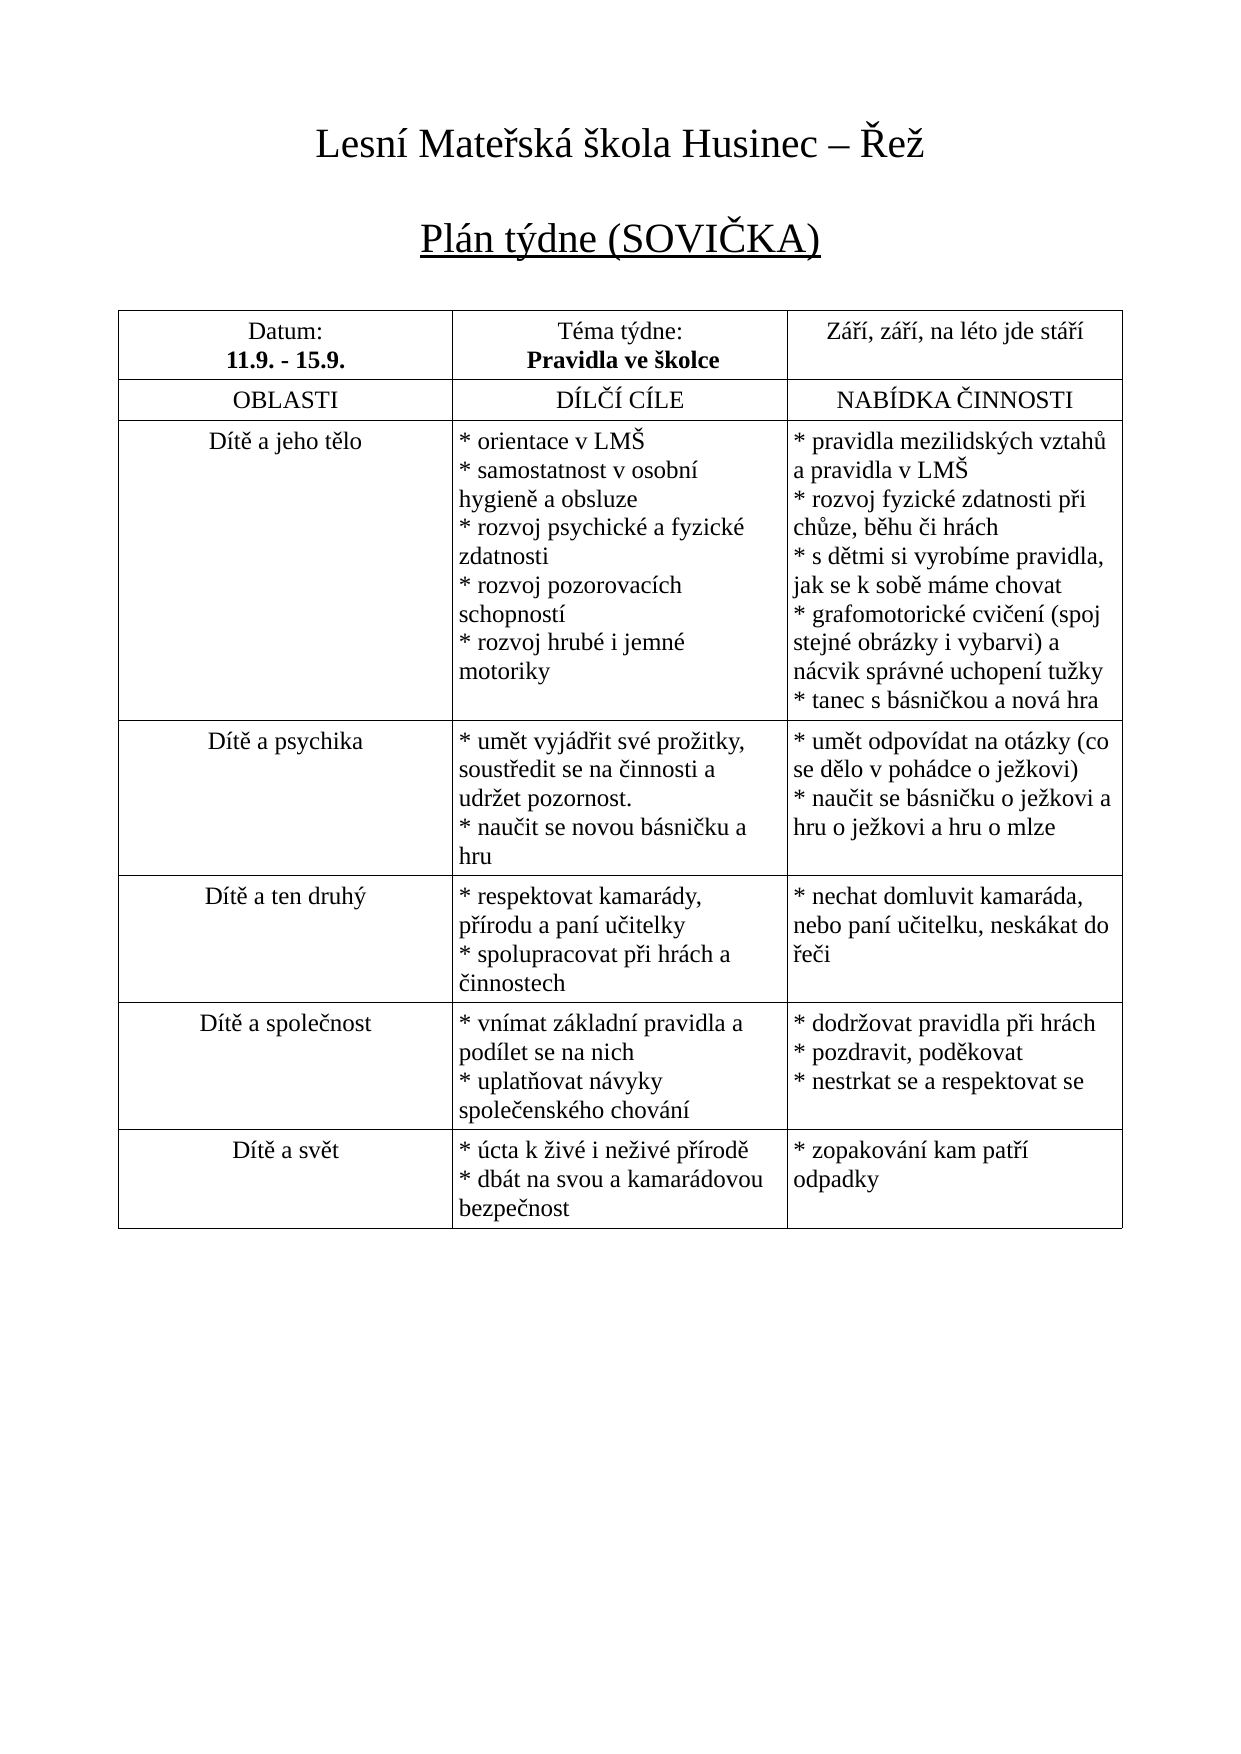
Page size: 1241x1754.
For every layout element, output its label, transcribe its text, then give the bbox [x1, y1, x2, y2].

table_cell * orientace v LMŠ * samostatnost v osobní hygieně a obsluze * rozvoj psychické a fyzické zdatnosti * rozvoj pozorovacích schopností * rozvoj hrubé i jemné motoriky [453, 421, 787, 719]
table_cell * umět odpovídat na otázky (co se dělo v pohádce o ježkovi) * naučit se básničku o ježkovi a hru o ježkovi a hru o mlze [788, 721, 1122, 875]
table_cell Dítě a svět [119, 1130, 452, 1227]
table_cell * zopakování kam patří odpadky [788, 1130, 1122, 1227]
table_cell DÍLČÍ CÍLE [453, 380, 787, 420]
table_cell Dítě a ten druhý [119, 876, 452, 1002]
table_header Téma týdne: Pravidla ve školce [453, 311, 787, 379]
table_cell Dítě a společnost [119, 1003, 452, 1129]
table_cell * dodržovat pravidla při hrách * pozdravit, poděkovat * nestrkat se a respektovat se [788, 1003, 1122, 1129]
table_header Datum: 11.9. - 15.9. [119, 311, 452, 379]
table_cell * úcta k živé i neživé přírodě * dbát na svou a kamarádovou bezpečnost [453, 1130, 787, 1227]
text Lesní Mateřská škola Husinec – Řež [118, 118, 1122, 166]
table_cell Dítě a jeho tělo [119, 421, 452, 719]
table_cell NABÍDKA ČINNOSTI [788, 380, 1122, 420]
table_cell * umět vyjádřit své prožitky, soustředit se na činnosti a udržet pozornost. * naučit se novou básničku a hru [453, 721, 787, 875]
text Plán týdne (SOVIČKA) [118, 214, 1122, 262]
table_header Září, září, na léto jde stáří [788, 311, 1122, 379]
table_cell OBLASTI [119, 380, 452, 420]
table_cell * pravidla mezilidských vztahů a pravidla v LMŠ * rozvoj fyzické zdatnosti při chůze, běhu či hrách * s dětmi si vyrobíme pravidla, jak se k sobě máme chovat * grafomotorické cvičení (spoj stejné obrázky i vybarvi) a nácvik správné uchopení tužky * tanec s básničkou a nová hra [788, 421, 1122, 719]
table_cell * nechat domluvit kamaráda, nebo paní učitelku, neskákat do řeči [788, 876, 1122, 1002]
table_cell * vnímat základní pravidla a podílet se na nich * uplatňovat návyky společenského chování [453, 1003, 787, 1129]
table_cell * respektovat kamarády, přírodu a paní učitelky * spolupracovat při hrách a činnostech [453, 876, 787, 1002]
table_cell Dítě a psychika [119, 721, 452, 875]
